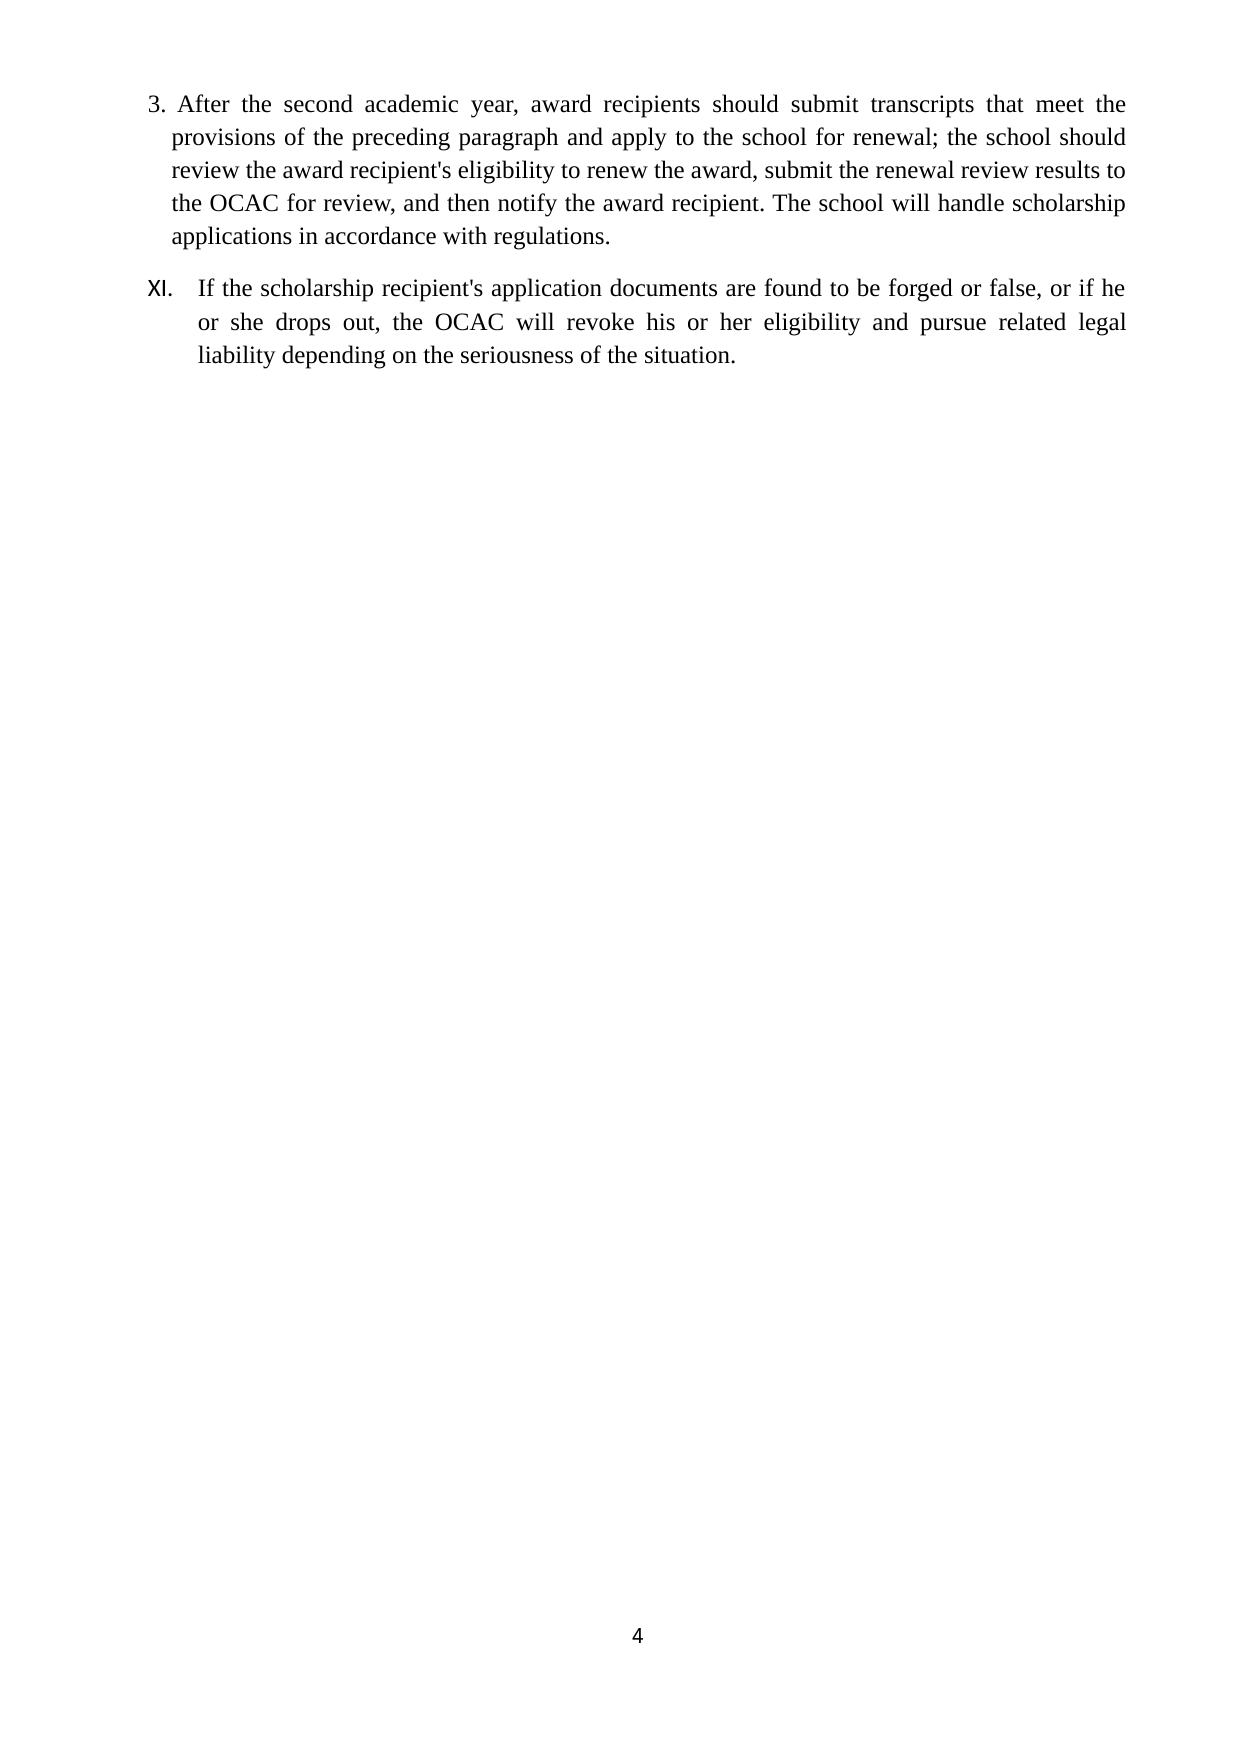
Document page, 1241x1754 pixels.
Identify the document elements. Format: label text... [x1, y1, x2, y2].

list If the scholarship recipient's application documents are found to be forged or false, or if he or she drops out, the OCAC will revoke his or her eligibility and pursue related legal liability depending on the seriousness of the situation. [148, 272, 1127, 369]
text 3. After the second academic year, award recipients should submit transcripts that meet the provisions of the preceding paragraph and apply to the school for renewal; the school should review the award recipient's eligibility to renew the award, submit the renewal review results to the OCAC for review, and then notify the award recipient. The school will handle scholarship applications in accordance with regulations. [148, 89, 1127, 249]
